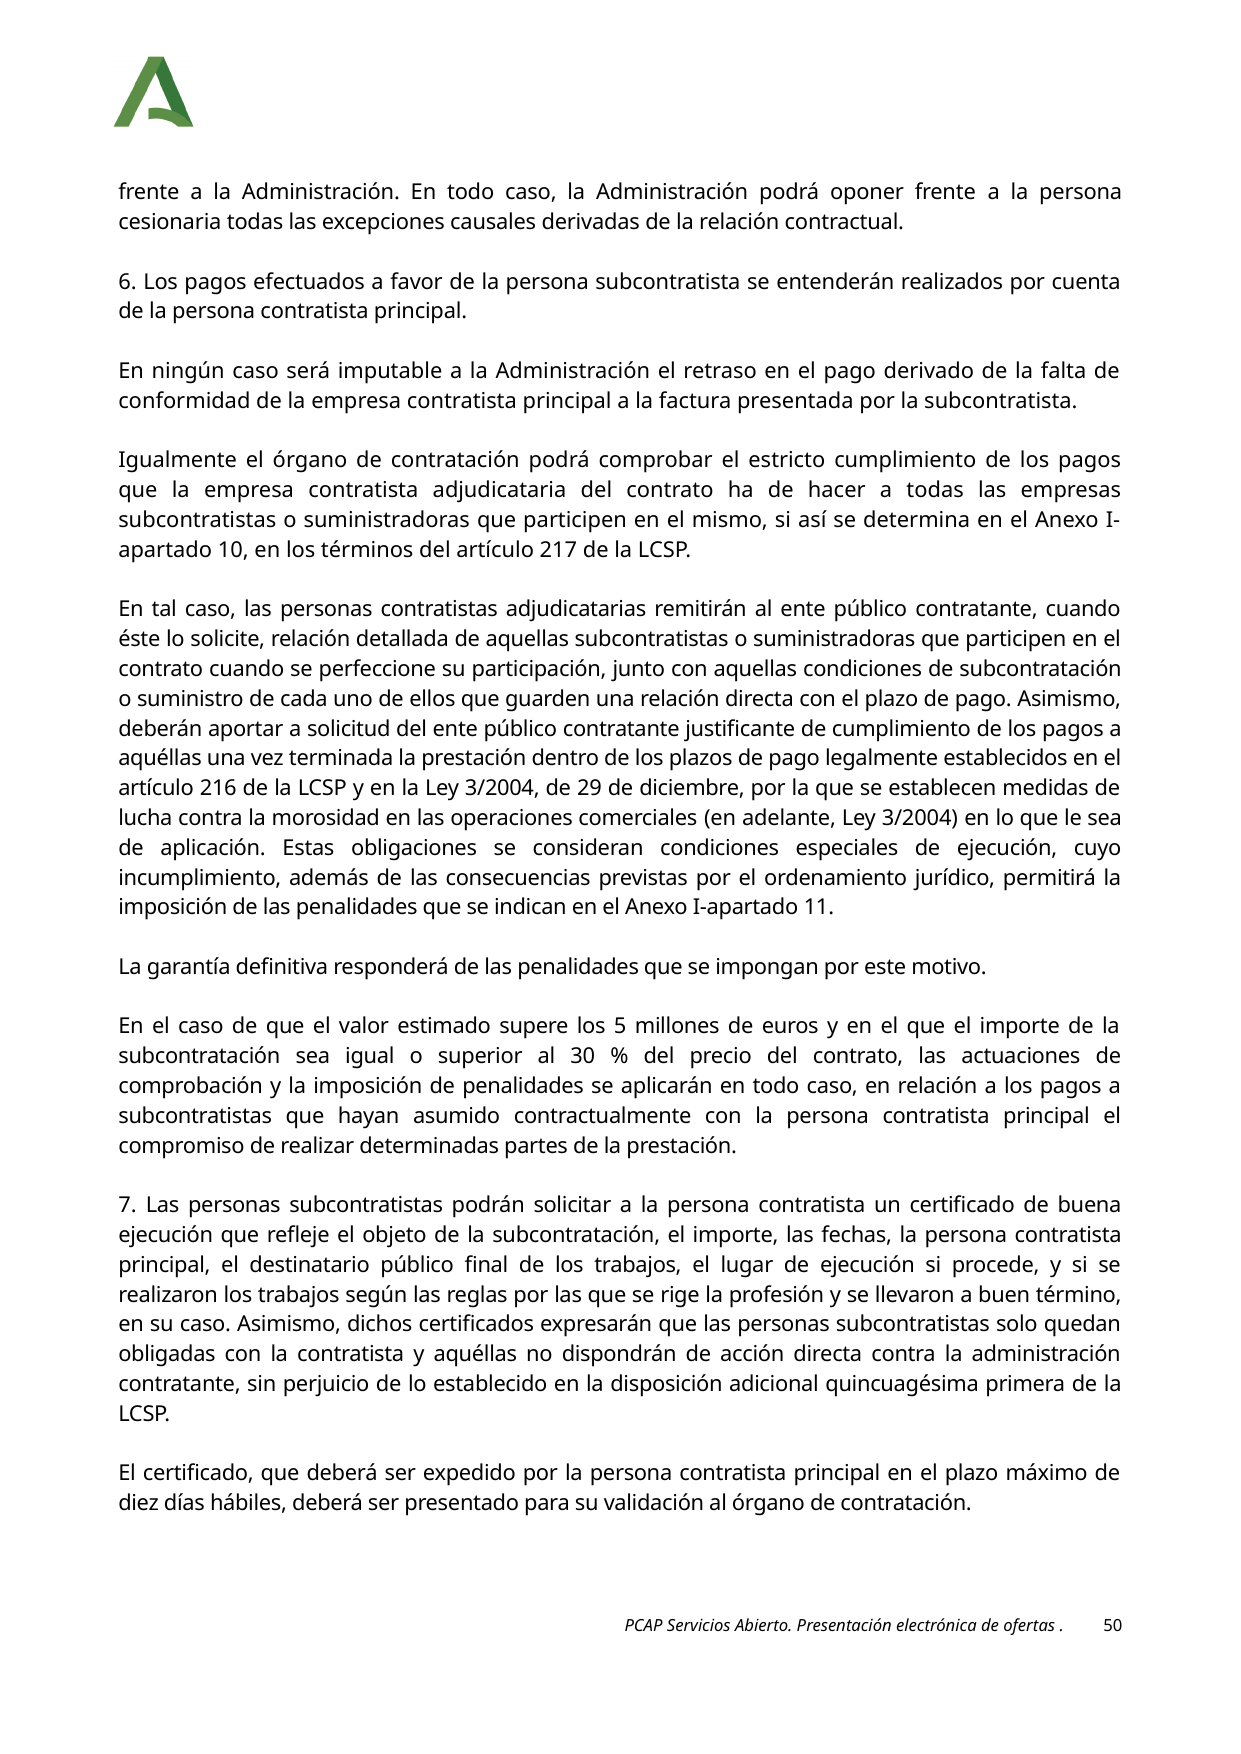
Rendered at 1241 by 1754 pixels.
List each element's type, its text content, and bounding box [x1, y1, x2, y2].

picture [109, 52, 198, 131]
text En ningún caso será imputable a la Administración el retraso en el pago derivado de la falta de conformidad de la empresa contratista principal a la factura presentada por la subcontratista. [118, 355, 1122, 415]
text En el caso de que el valor estimado supere los 5 millones de euros y en el que el importe de la subcontratación sea igual o superior al 30 % del precio del contrato, las actuaciones de comprobación y la imposición de penalidades se aplicarán en todo caso, en relación a los pagos a subcontratistas que hayan asumido contractualmente con la persona contratista principal el compromiso de realizar determinadas partes de la prestación. [118, 1011, 1122, 1159]
text Igualmente el órgano de contratación podrá comprobar el estricto cumplimiento de los pagos que la empresa contratista adjudicataria del contrato ha de hacer a todas las empresas subcontratistas o suministradoras que participen en el mismo, si así se determina en el Anexo I-apartado 10, en los términos del artículo 217 de la LCSP. [118, 444, 1122, 564]
text El certificado, que deberá ser expedido por la persona contratista principal en el plazo máximo de diez días hábiles, deberá ser presentado para su validación al órgano de contratación. [118, 1457, 1122, 1517]
text 7. Las personas subcontratistas podrán solicitar a la persona contratista un certificado de buena ejecución que refleje el objeto de la subcontratación, el importe, las fechas, la persona contratista principal, el destinatario público final de los trabajos, el lugar de ejecución si procede, y si se realizaron los trabajos según las reglas por las que se rige la profesión y se llevaron a buen término, en su caso. Asimismo, dichos certificados expresarán que las personas subcontratistas solo quedan obligadas con la contratista y aquéllas no dispondrán de acción directa contra la administración contratante, sin perjuicio de lo establecido en la disposición adicional quincuagésima primera de la LCSP. [118, 1189, 1122, 1428]
text frente a la Administración. En todo caso, la Administración podrá oponer frente a la persona cesionaria todas las excepciones causales derivadas de la relación contractual. [118, 176, 1122, 236]
text La garantía definitiva responderá de las penalidades que se impongan por este motivo. [118, 951, 1122, 981]
text En tal caso, las personas contratistas adjudicatarias remitirán al ente público contratante, cuando éste lo solicite, relación detallada de aquellas subcontratistas o suministradoras que participen en el contrato cuando se perfeccione su participación, junto con aquellas condiciones de subcontratación o suministro de cada uno de ellos que guarden una relación directa con el plazo de pago. Asimismo, deberán aportar a solicitud del ente público contratante justificante de cumplimiento de los pagos a aquéllas una vez terminada la prestación dentro de los plazos de pago legalmente establecidos en el artículo 216 de la LCSP y en la Ley 3/2004, de 29 de diciembre, por la que se establecen medidas de lucha contra la morosidad en las operaciones comerciales (en adelante, Ley 3/2004) en lo que le sea de aplicación. Estas obligaciones se consideran condiciones especiales de ejecución, cuyo incumplimiento, además de las consecuencias previstas por el ordenamiento jurídico, permitirá la imposición de las penalidades que se indican en el Anexo I-apartado 11. [118, 593, 1122, 921]
text 6. Los pagos efectuados a favor de la persona subcontratista se entenderán realizados por cuenta de la persona contratista principal. [118, 266, 1122, 325]
